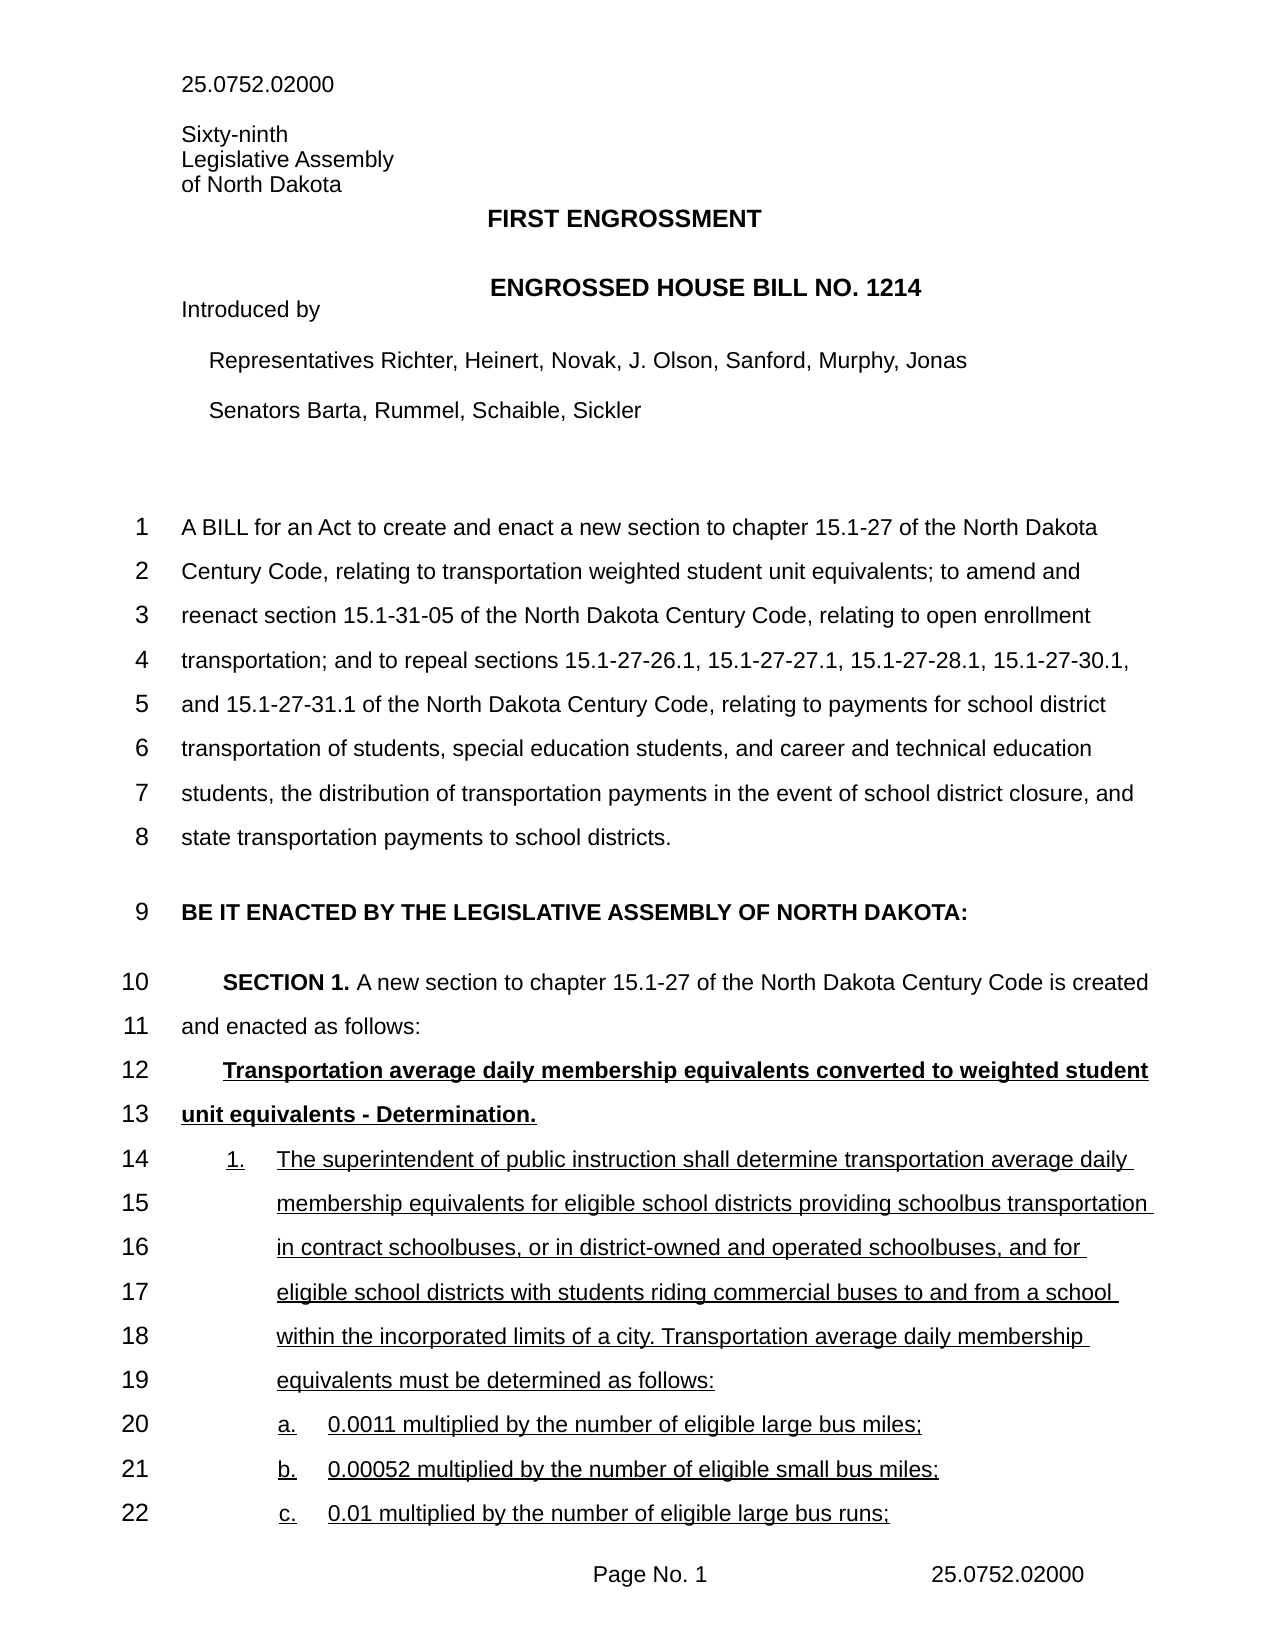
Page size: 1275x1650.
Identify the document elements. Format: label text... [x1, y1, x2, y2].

text 25.0752.02000 [181, 73, 1154, 98]
text a. 0.0011 multiplied by the number of eligible large bus miles; [181, 1397, 1154, 1442]
text Sixty-ninth [181, 123, 1154, 148]
text Representatives Richter, Heinert, Novak, J. Olson, Sanford, Murphy, Jonas [208, 350, 1154, 373]
text 1. The superintendent of public instruction shall determine transportation average daily membership equivalents for eligible school districts providing schoolbus transportation in contract schoolbuses, or in district-owned and operated schoolbuses, and for eligible school districts with students riding commercial buses to and from a school within the incorporated limits of a city. Transportation average daily membership equivalents must be determined as follows: [181, 1132, 1154, 1397]
title FIRST ENGROSSMENT [487, 206, 762, 233]
text c. 0.01 multiplied by the number of eligible large bus runs; [181, 1486, 1154, 1530]
title ENGROSSED House BILL NO. 1214 [490, 272, 921, 301]
text Senators Barta, Rummel, Schaible, Sickler [208, 400, 1154, 423]
text BE IT ENACTED BY THE LEGISLATIVE ASSEMBLY OF NORTH DAKOTA: [181, 885, 1154, 930]
text b. 0.00052 multiplied by the number of eligible small bus miles; [181, 1442, 1154, 1486]
text Legislative Assembly [181, 148, 1154, 173]
text Introduced by [181, 298, 1154, 323]
subtitle Transportation average daily membership equivalents converted to weighted student unit equivalents - Determination. [181, 1043, 1154, 1132]
text SECTION 1. A new section to chapter 15.1‑27 of the North Dakota Century Code is created and enacted as follows: [181, 955, 1154, 1043]
title A BILL for an Act to create and enact a new section to chapter 15.1‑27 of the North Dakota Century Code, relating to transportation weighted student unit equivalents; to amend and reenact section 15.1‑31‑05 of the North Dakota Century Code, relating to open enrollment transportation; and to repeal sections 15.1‑27‑26.1, 15.1‑27‑27.1, 15.1‑27‑28.1, 15.1‑27‑30.1, and 15.1‑27‑31.1 of the North Dakota Century Code, relating to payments for school district transportation of students, special education students, and career and technical education students, the distribution of transportation payments in the event of school district closure, and state transportation payments to school districts. [181, 500, 1154, 854]
text of North Dakota [181, 173, 1154, 198]
